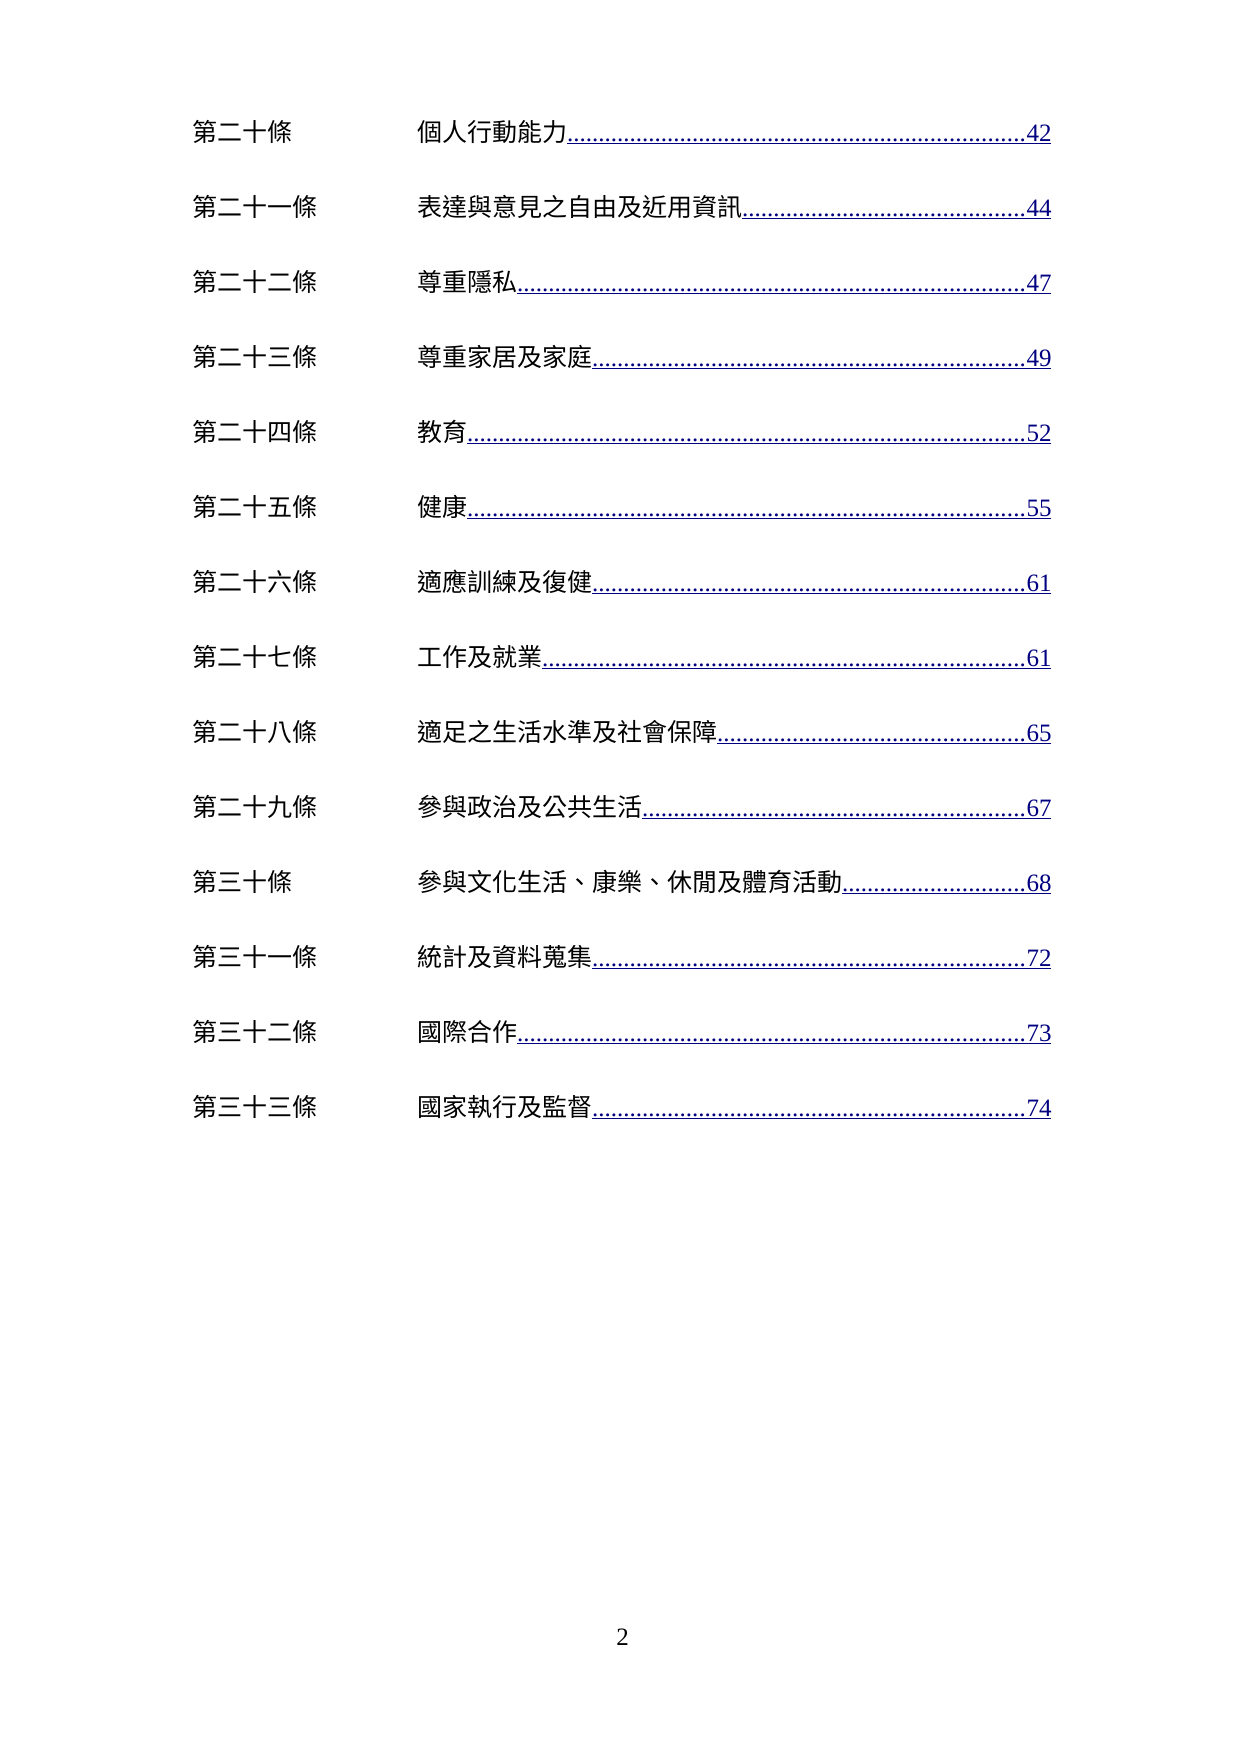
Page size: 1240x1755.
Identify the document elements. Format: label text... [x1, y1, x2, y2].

text 第二十五條 健康 55 [192, 464, 1052, 526]
text 第二十二條 尊重隱私 47 [192, 239, 1052, 301]
text 第二十九條 參與政治及公共生活 67 [192, 764, 1052, 826]
text 第二十三條 尊重家居及家庭 49 [192, 314, 1052, 376]
text 第二十六條 適應訓練及復健 61 [192, 539, 1052, 601]
text 第三十三條 國家執行及監督 74 [192, 1064, 1052, 1126]
text 第二十四條 教育 52 [192, 389, 1052, 451]
text 第三十二條 國際合作 73 [192, 989, 1052, 1051]
text 第二十一條 表達與意見之自由及近用資訊 44 [192, 164, 1052, 226]
text 第二十七條 工作及就業 61 [192, 614, 1052, 676]
text 第二十八條 適足之生活水準及社會保障 65 [192, 689, 1052, 751]
text 第二十條 個人行動能力 42 [192, 89, 1052, 151]
text 第三十一條 統計及資料蒐集 72 [192, 914, 1052, 976]
text 第三十條 參與文化生活、康樂、休閒及體育活動 68 [192, 839, 1052, 901]
